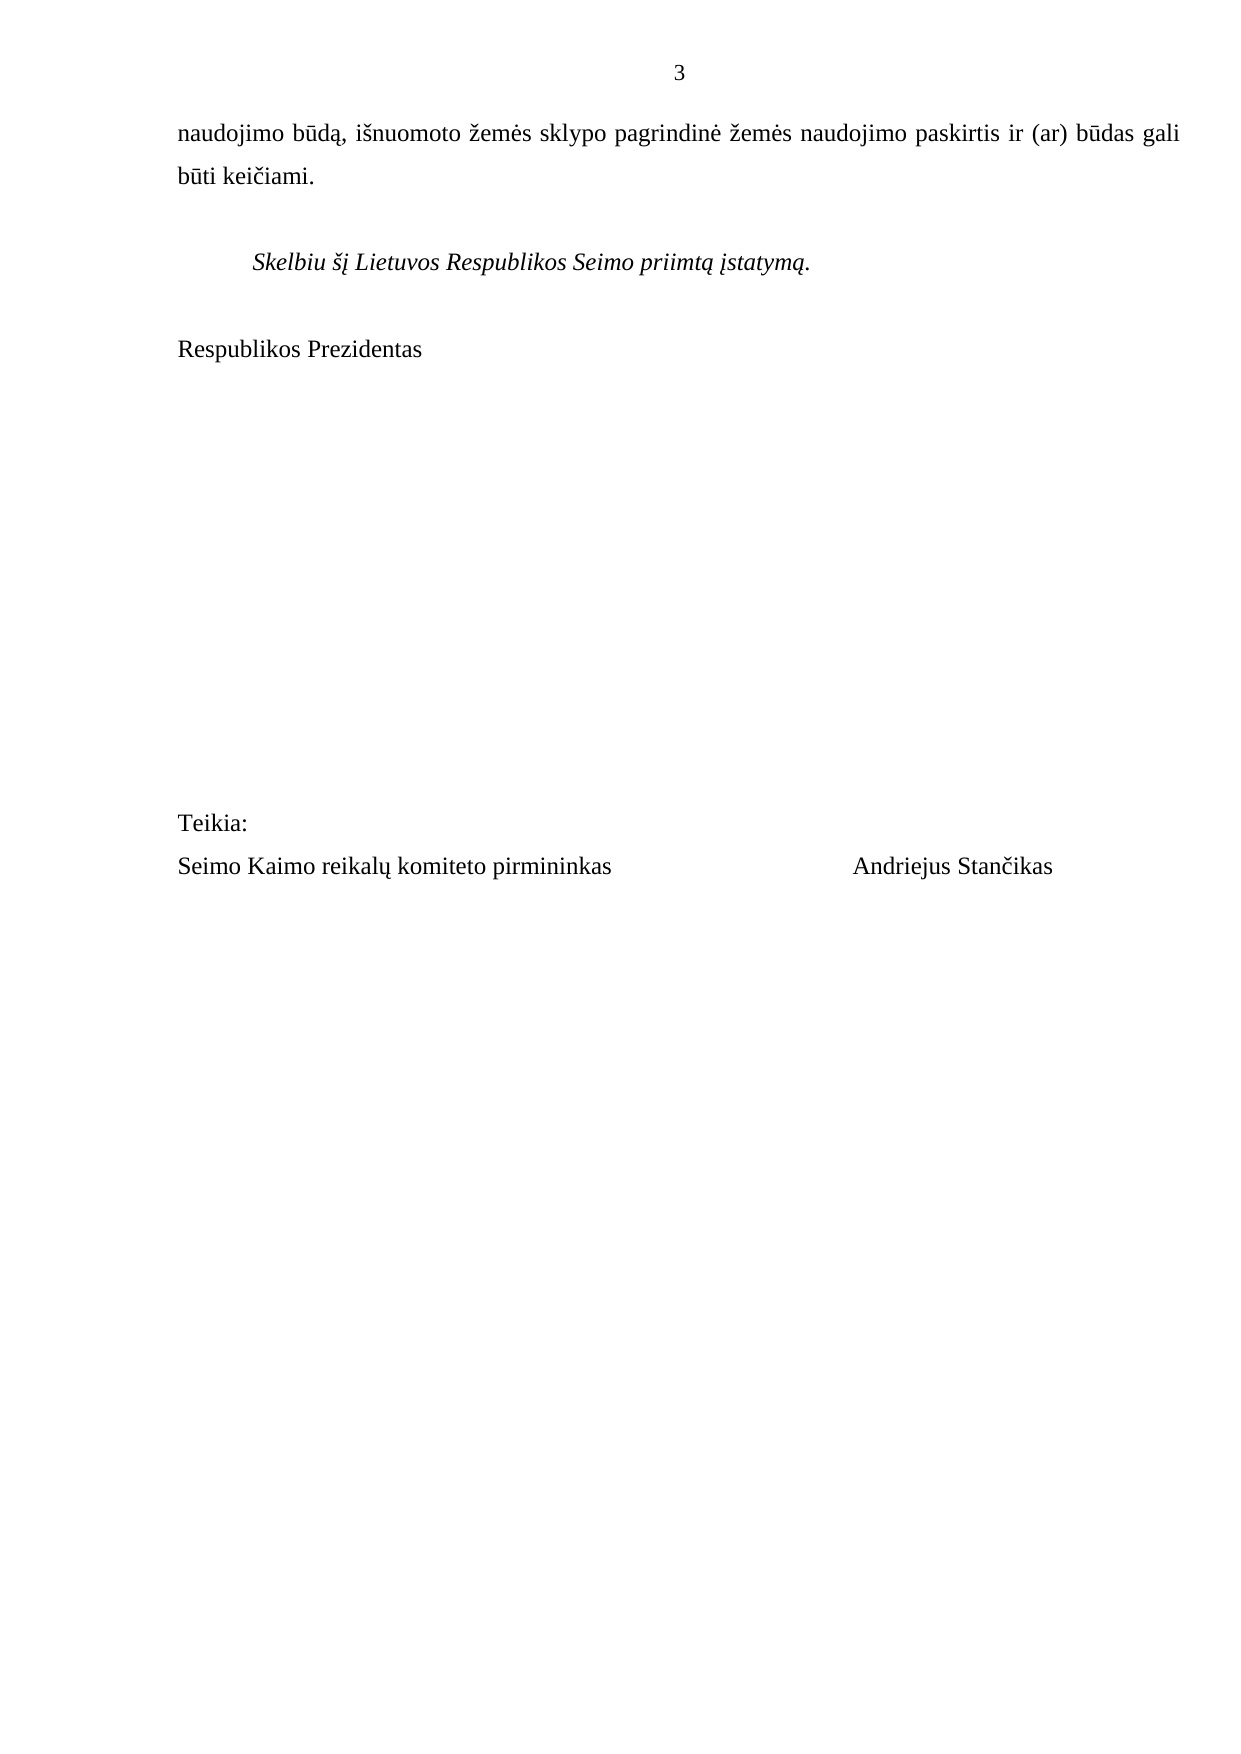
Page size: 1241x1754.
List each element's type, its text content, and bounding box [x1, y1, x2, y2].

text naudojimo būdą, išnuomoto žemės sklypo pagrindinė žemės naudojimo paskirtis ir (ar) būdas gali būti keičiami. [177, 118, 1181, 190]
text Teikia: [177, 808, 1181, 837]
text Skelbiu šį Lietuvos Respublikos Seimo priimtą įstatymą. [177, 247, 1181, 276]
text Seimo Kaimo reikalų komiteto pirmininkas Andriejus Stančikas [177, 851, 1181, 880]
text Respublikos Prezidentas [177, 334, 1181, 362]
